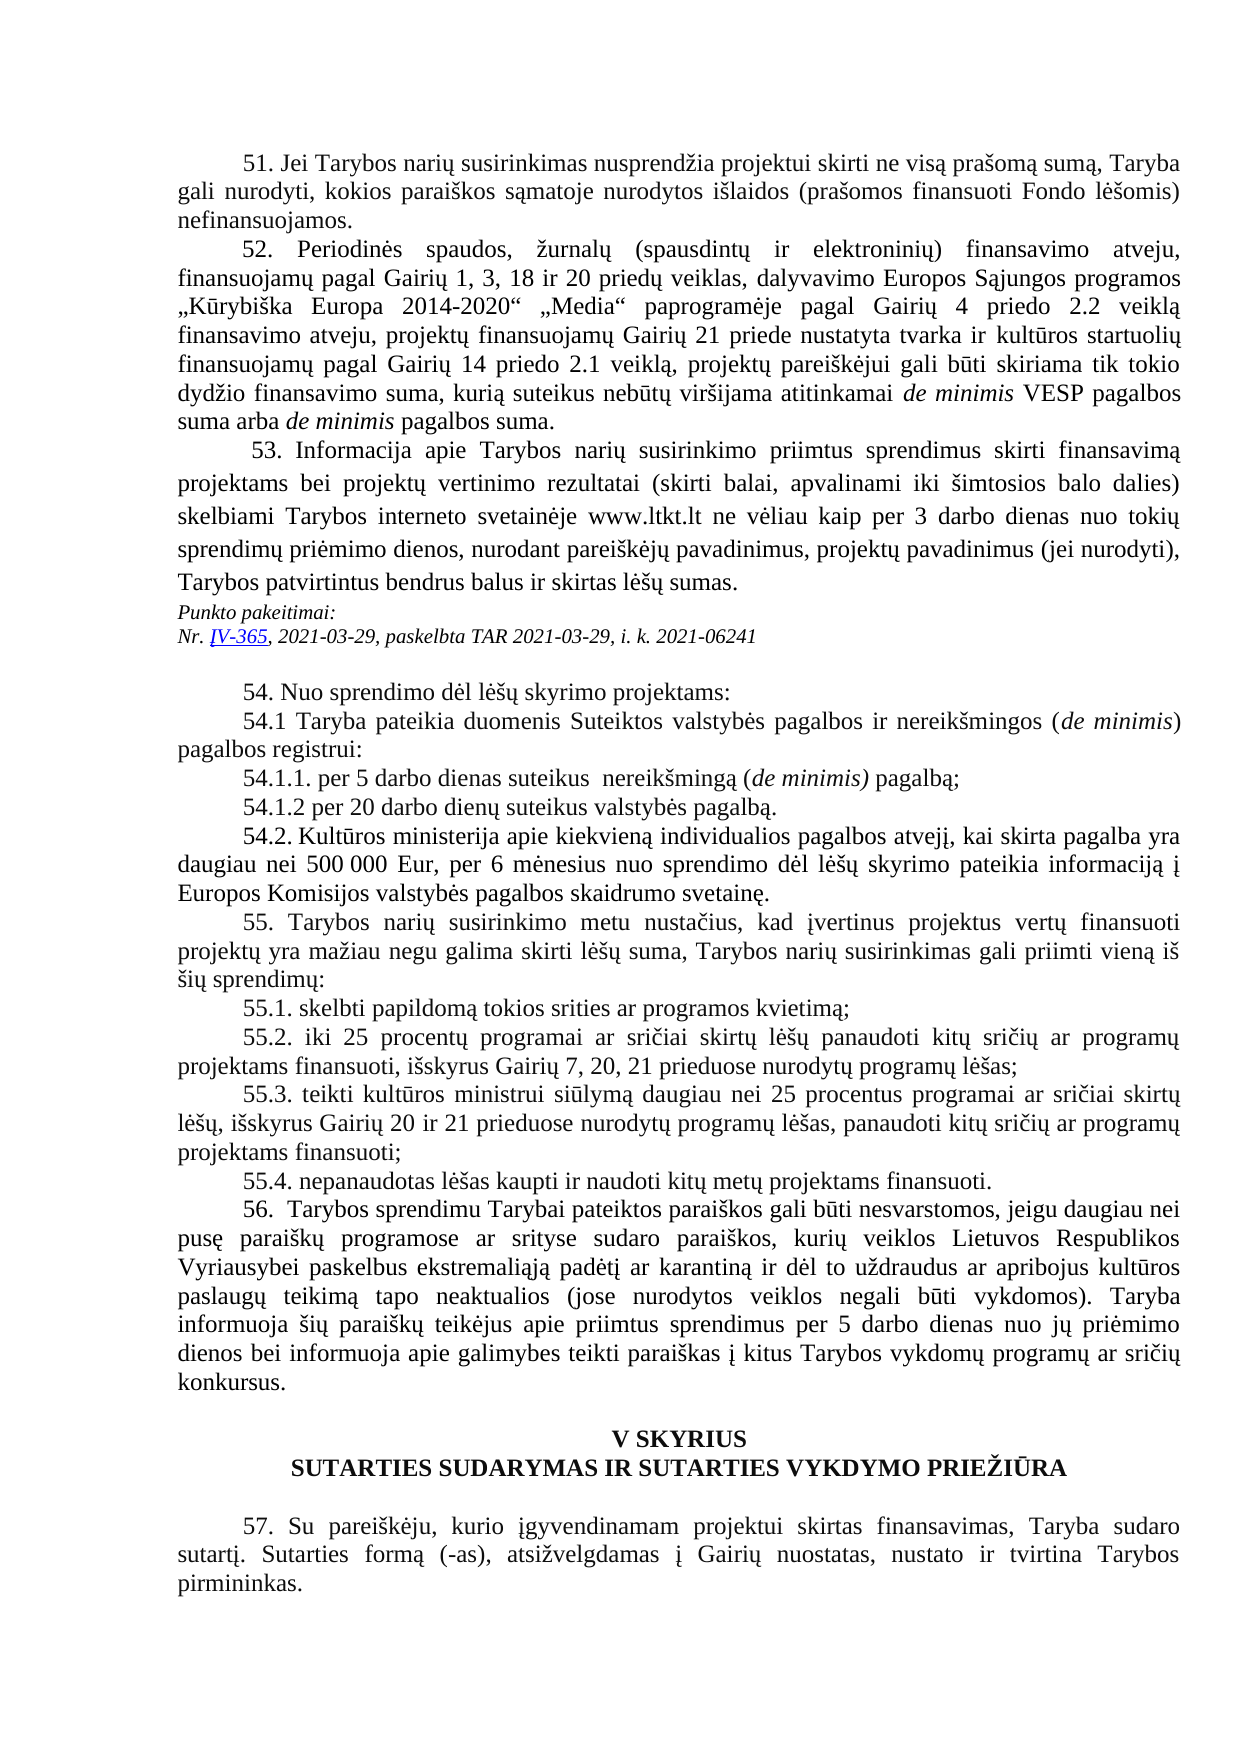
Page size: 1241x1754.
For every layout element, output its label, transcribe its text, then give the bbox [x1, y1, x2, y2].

text 54.1.2 per 20 darbo dienų suteikus valstybės pagalbą. [177, 792, 1181, 821]
text 55.1. skelbti papildomą tokios srities ar programos kvietimą; [177, 993, 1181, 1022]
text 53. Informacija apie Tarybos narių susirinkimo priimtus sprendimus skirti finansavimą projektams bei projektų vertinimo rezultatai (skirti balai, apvalinami iki šimtosios balo dalies) skelbiami Tarybos interneto svetainėje www.ltkt.lt ne vėliau kaip per 3 darbo dienas nuo tokių sprendimų priėmimo dienos, nurodant pareiškėjų pavadinimus, projektų pavadinimus (jei nurodyti), Tarybos patvirtintus bendrus balus ir skirtas lėšų sumas. [177, 435, 1181, 596]
text 54.1 Taryba pateikia duomenis Suteiktos valstybės pagalbos ir nereikšmingos (de minimis) pagalbos registrui: [177, 706, 1181, 763]
text 54. Nuo sprendimo dėl lėšų skyrimo projektams: [177, 677, 1181, 706]
text Punkto pakeitimai: [177, 600, 1181, 624]
text 51. Jei Tarybos narių susirinkimas nusprendžia projektui skirti ne visą prašomą sumą, Taryba gali nurodyti, kokios paraiškos sąmatoje nurodytos išlaidos (prašomos finansuoti Fondo lėšomis) nefinansuojamos. [177, 148, 1181, 234]
text 54.1.1. per 5 darbo dienas suteikus nereikšmingą (de minimis) pagalbą; [177, 763, 1181, 792]
text V SKYRIUS [177, 1424, 1181, 1453]
text 55.3. teikti kultūros ministrui siūlymą daugiau nei 25 procentus programai ar sričiai skirtų lėšų, išskyrus Gairių 20 ir 21 prieduose nurodytų programų lėšas, panaudoti kitų sričių ar programų projektams finansuoti; [177, 1079, 1181, 1166]
text SUTARTIES SUDARYMAS IR SUTARTIES VYKDYMO PRIEŽIŪRA [177, 1453, 1181, 1482]
text 57. Su pareiškėju, kurio įgyvendinamam projektui skirtas finansavimas, Taryba sudaro sutartį. Sutarties formą (-as), atsižvelgdamas į Gairių nuostatas, nustato ir tvirtina Tarybos pirmininkas. [177, 1511, 1181, 1597]
text 54.2. Kultūros ministerija apie kiekvieną individualios pagalbos atvejį, kai skirta pagalba yra daugiau nei 500 000 Eur, per 6 mėnesius nuo sprendimo dėl lėšų skyrimo pateikia informaciją į Europos Komisijos valstybės pagalbos skaidrumo svetainę. [177, 821, 1181, 907]
text Nr. ĮV-365, 2021-03-29, paskelbta TAR 2021-03-29, i. k. 2021-06241 [177, 624, 1181, 648]
text 55. Tarybos narių susirinkimo metu nustačius, kad įvertinus projektus vertų finansuoti projektų yra mažiau negu galima skirti lėšų suma, Tarybos narių susirinkimas gali priimti vieną iš šių sprendimų: [177, 907, 1181, 993]
text 52. Periodinės spaudos, žurnalų (spausdintų ir elektroninių) finansavimo atveju, finansuojamų pagal Gairių 1, 3, 18 ir 20 priedų veiklas, dalyvavimo Europos Sąjungos programos „Kūrybiška Europa 2014-2020“ „Media“ paprogramėje pagal Gairių 4 priedo 2.2 veiklą finansavimo atveju, projektų finansuojamų Gairių 21 priede nustatyta tvarka ir kultūros startuolių finansuojamų pagal Gairių 14 priedo 2.1 veiklą, projektų pareiškėjui gali būti skiriama tik tokio dydžio finansavimo suma, kurią suteikus nebūtų viršijama atitinkamai de minimis VESP pagalbos suma arba de minimis pagalbos suma. [177, 234, 1181, 435]
text 55.2. iki 25 procentų programai ar sričiai skirtų lėšų panaudoti kitų sričių ar programų projektams finansuoti, išskyrus Gairių 7, 20, 21 prieduose nurodytų programų lėšas; [177, 1022, 1181, 1079]
text 56. Tarybos sprendimu Tarybai pateiktos paraiškos gali būti nesvarstomos, jeigu daugiau nei pusę paraiškų programose ar srityse sudaro paraiškos, kurių veiklos Lietuvos Respublikos Vyriausybei paskelbus ekstremaliąją padėtį ar karantiną ir dėl to uždraudus ar apribojus kultūros paslaugų teikimą tapo neaktualios (jose nurodytos veiklos negali būti vykdomos). Taryba informuoja šių paraiškų teikėjus apie priimtus sprendimus per 5 darbo dienas nuo jų priėmimo dienos bei informuoja apie galimybes teikti paraiškas į kitus Tarybos vykdomų programų ar sričių konkursus. [177, 1194, 1181, 1396]
text 55.4. nepanaudotas lėšas kaupti ir naudoti kitų metų projektams finansuoti. [177, 1166, 1181, 1194]
